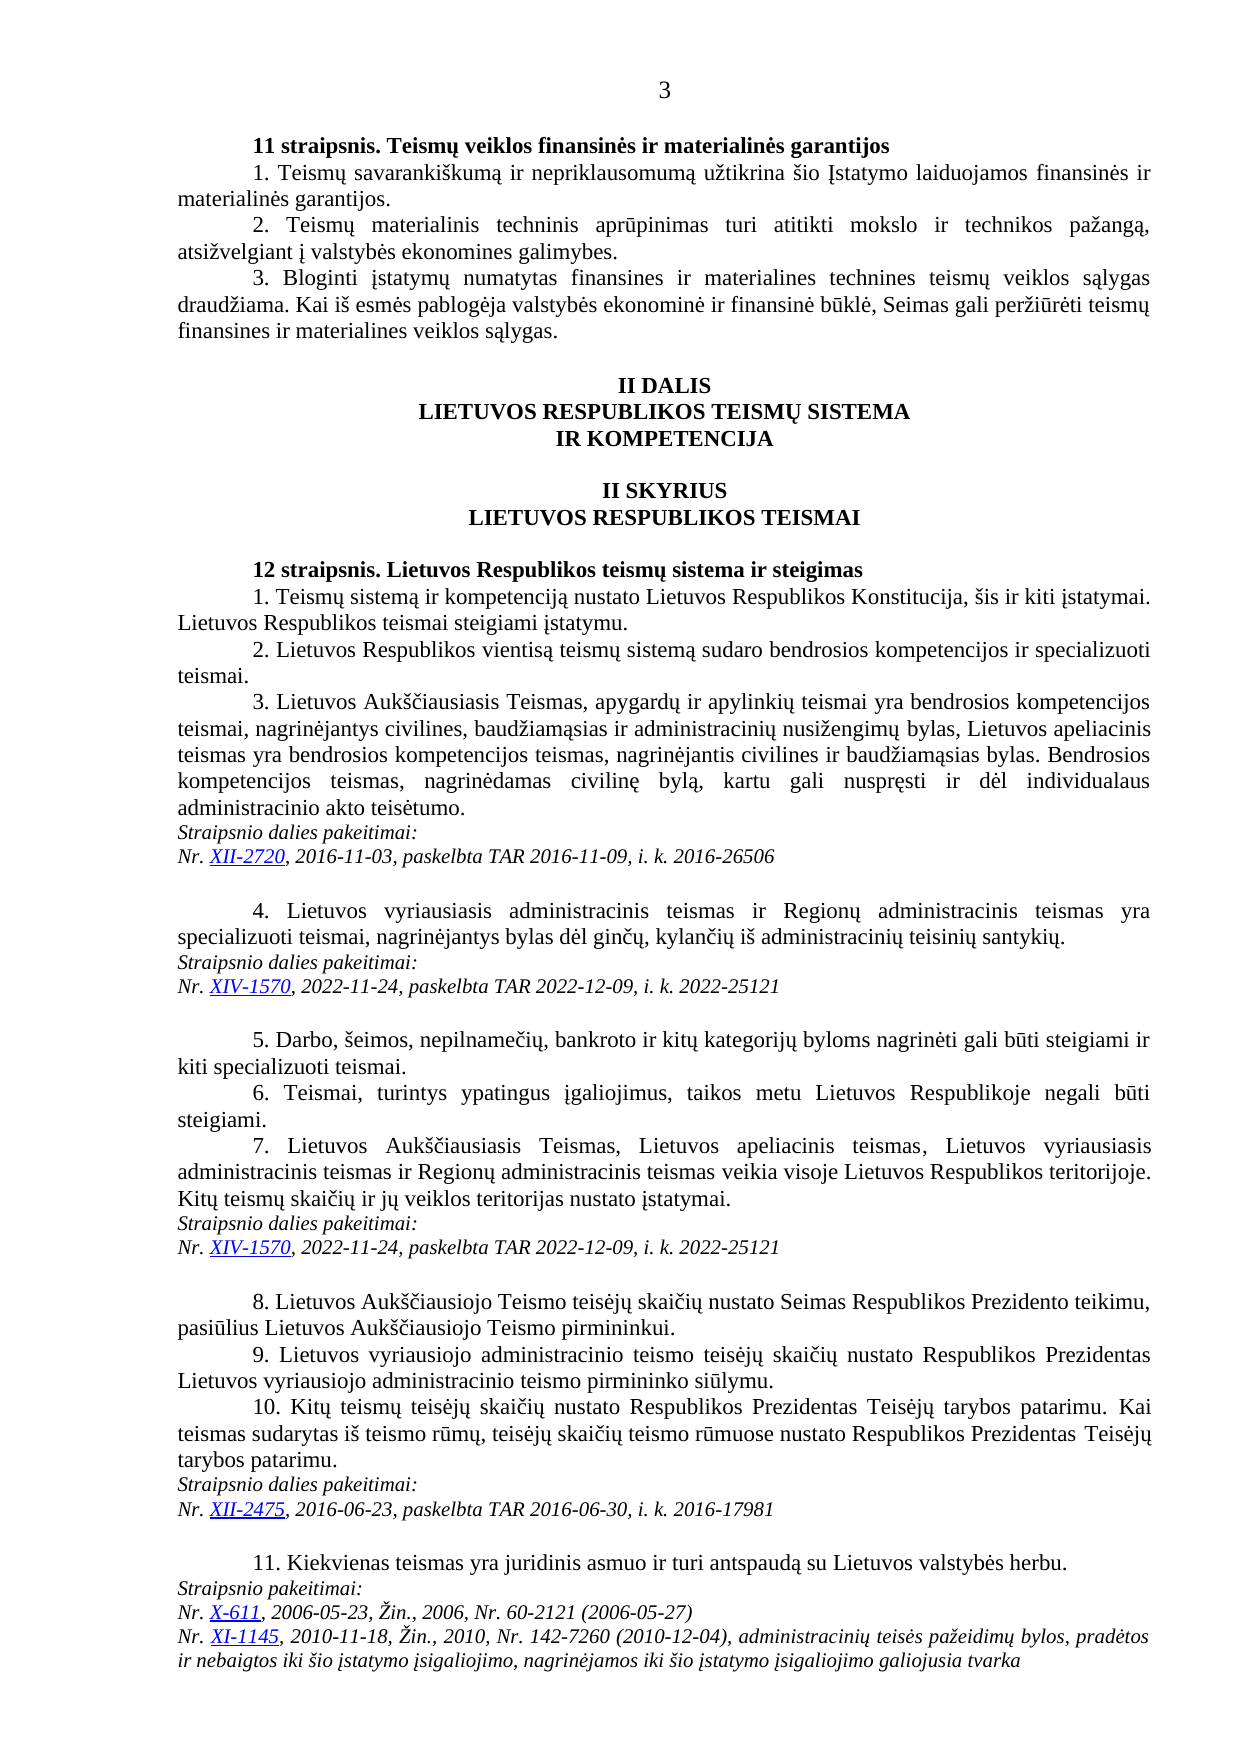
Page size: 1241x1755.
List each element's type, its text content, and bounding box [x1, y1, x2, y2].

text Nr. X-611, 2006-05-23, Žin., 2006, Nr. 60-2121 (2006-05-27) [177, 1600, 1152, 1624]
text 1. Teismų savarankiškumą ir nepriklausomumą užtikrina šio Įstatymo laiduojamos finansinės ir materialinės garantijos. [177, 159, 1152, 212]
text Straipsnio pakeitimai: [177, 1576, 1152, 1600]
text Straipsnio dalies pakeitimai: [177, 950, 1152, 974]
text 11. Kiekvienas teismas yra juridinis asmuo ir turi antspaudą su Lietuvos valstybės herbu. [177, 1549, 1152, 1576]
text 10. Kitų teismų teisėjų skaičių nustato Respublikos Prezidentas Teisėjų tarybos patarimu. Kai teismas sudarytas iš teismo rūmų, teisėjų skaičių teismo rūmuose nustato Respublikos Prezidentas Teisėjų tarybos patarimu. [177, 1393, 1152, 1472]
text Straipsnio dalies pakeitimai: [177, 1211, 1152, 1235]
text Nr. XII-2720, 2016-11-03, paskelbta TAR 2016-11-09, i. k. 2016-26506 [177, 844, 1152, 868]
text Nr. XIV-1570, 2022-11-24, paskelbta TAR 2022-12-09, i. k. 2022-25121 [177, 1235, 1152, 1259]
text 6. Teismai, turintys ypatingus įgaliojimus, taikos metu Lietuvos Respublikoje negali būti steigiami. [177, 1079, 1152, 1132]
text LIETUVOS RESPUBLIKOS TEISMŲ SISTEMA [177, 398, 1152, 425]
text 2. Teismų materialinis techninis aprūpinimas turi atitikti mokslo ir technikos pažangą, atsižvelgiant į valstybės ekonomines galimybes. [177, 212, 1152, 264]
text 7. Lietuvos Aukščiausiasis Teismas, Lietuvos apeliacinis teismas, Lietuvos vyriausiasis administracinis teismas ir Regionų administracinis teismas veikia visoje Lietuvos Respublikos teritorijoje. Kitų teismų skaičių ir jų veiklos teritorijas nustato įstatymai. [177, 1132, 1152, 1211]
text 1. Teismų sistemą ir kompetenciją nustato Lietuvos Respublikos Konstitucija, šis ir kiti įstatymai. Lietuvos Respublikos teismai steigiami įstatymu. [177, 583, 1152, 636]
text 8. Lietuvos Aukščiausiojo Teismo teisėjų skaičių nustato Seimas Respublikos Prezidento teikimu, pasiūlius Lietuvos Aukščiausiojo Teismo pirmininkui. [177, 1288, 1152, 1341]
text Straipsnio dalies pakeitimai: [177, 820, 1152, 844]
text Nr. XII-2475, 2016-06-23, paskelbta TAR 2016-06-30, i. k. 2016-17981 [177, 1496, 1152, 1521]
text II SKYRIUS [177, 477, 1152, 504]
text 9. Lietuvos vyriausiojo administracinio teismo teisėjų skaičių nustato Respublikos Prezidentas Lietuvos vyriausiojo administracinio teismo pirmininko siūlymu. [177, 1341, 1152, 1393]
text IR KOMPETENCIJA [177, 425, 1152, 451]
text 4. Lietuvos vyriausiasis administracinis teismas ir Regionų administracinis teismas yra specializuoti teismai, nagrinėjantys bylas dėl ginčų, kylančių iš administracinių teisinių santykių. [177, 897, 1152, 950]
text 2. Lietuvos Respublikos vientisą teismų sistemą sudaro bendrosios kompetencijos ir specializuoti teismai. [177, 636, 1152, 688]
text 3. Lietuvos Aukščiausiasis Teismas, apygardų ir apylinkių teismai yra bendrosios kompetencijos teismai, nagrinėjantys civilines, baudžiamąsias ir administracinių nusižengimų bylas, Lietuvos apeliacinis teismas yra bendrosios kompetencijos teismas, nagrinėjantis civilines ir baudžiamąsias bylas. Bendrosios kompetencijos teismas, nagrinėdamas civilinę bylą, kartu gali nuspręsti ir dėl individualaus administracinio akto teisėtumo. [177, 688, 1152, 820]
text Nr. XI-1145, 2010-11-18, Žin., 2010, Nr. 142-7260 (2010-12-04), administracinių teisės pažeidimų bylos, pradėtos ir nebaigtos iki šio įstatymo įsigaliojimo, nagrinėjamos iki šio įstatymo įsigaliojimo galiojusia tvarka [177, 1624, 1152, 1672]
text 5. Darbo, šeimos, nepilnamečių, bankroto ir kitų kategorijų byloms nagrinėti gali būti steigiami ir kiti specializuoti teismai. [177, 1027, 1152, 1079]
text 3. Bloginti įstatymų numatytas finansines ir materialines technines teismų veiklos sąlygas draudžiama. Kai iš esmės pablogėja valstybės ekonominė ir finansinė būklė, Seimas gali peržiūrėti teismų finansines ir materialines veiklos sąlygas. [177, 264, 1152, 343]
subtitle II DALIS [177, 372, 1152, 398]
text Straipsnio dalies pakeitimai: [177, 1472, 1152, 1496]
text 11 straipsnis. Teismų veiklos finansinės ir materialinės garantijos [177, 132, 1152, 159]
text 12 straipsnis. Lietuvos Respublikos teismų sistema ir steigimas [177, 557, 1152, 583]
text LIETUVOS RESPUBLIKOS TEISMAI [177, 504, 1152, 530]
text Nr. XIV-1570, 2022-11-24, paskelbta TAR 2022-12-09, i. k. 2022-25121 [177, 974, 1152, 998]
